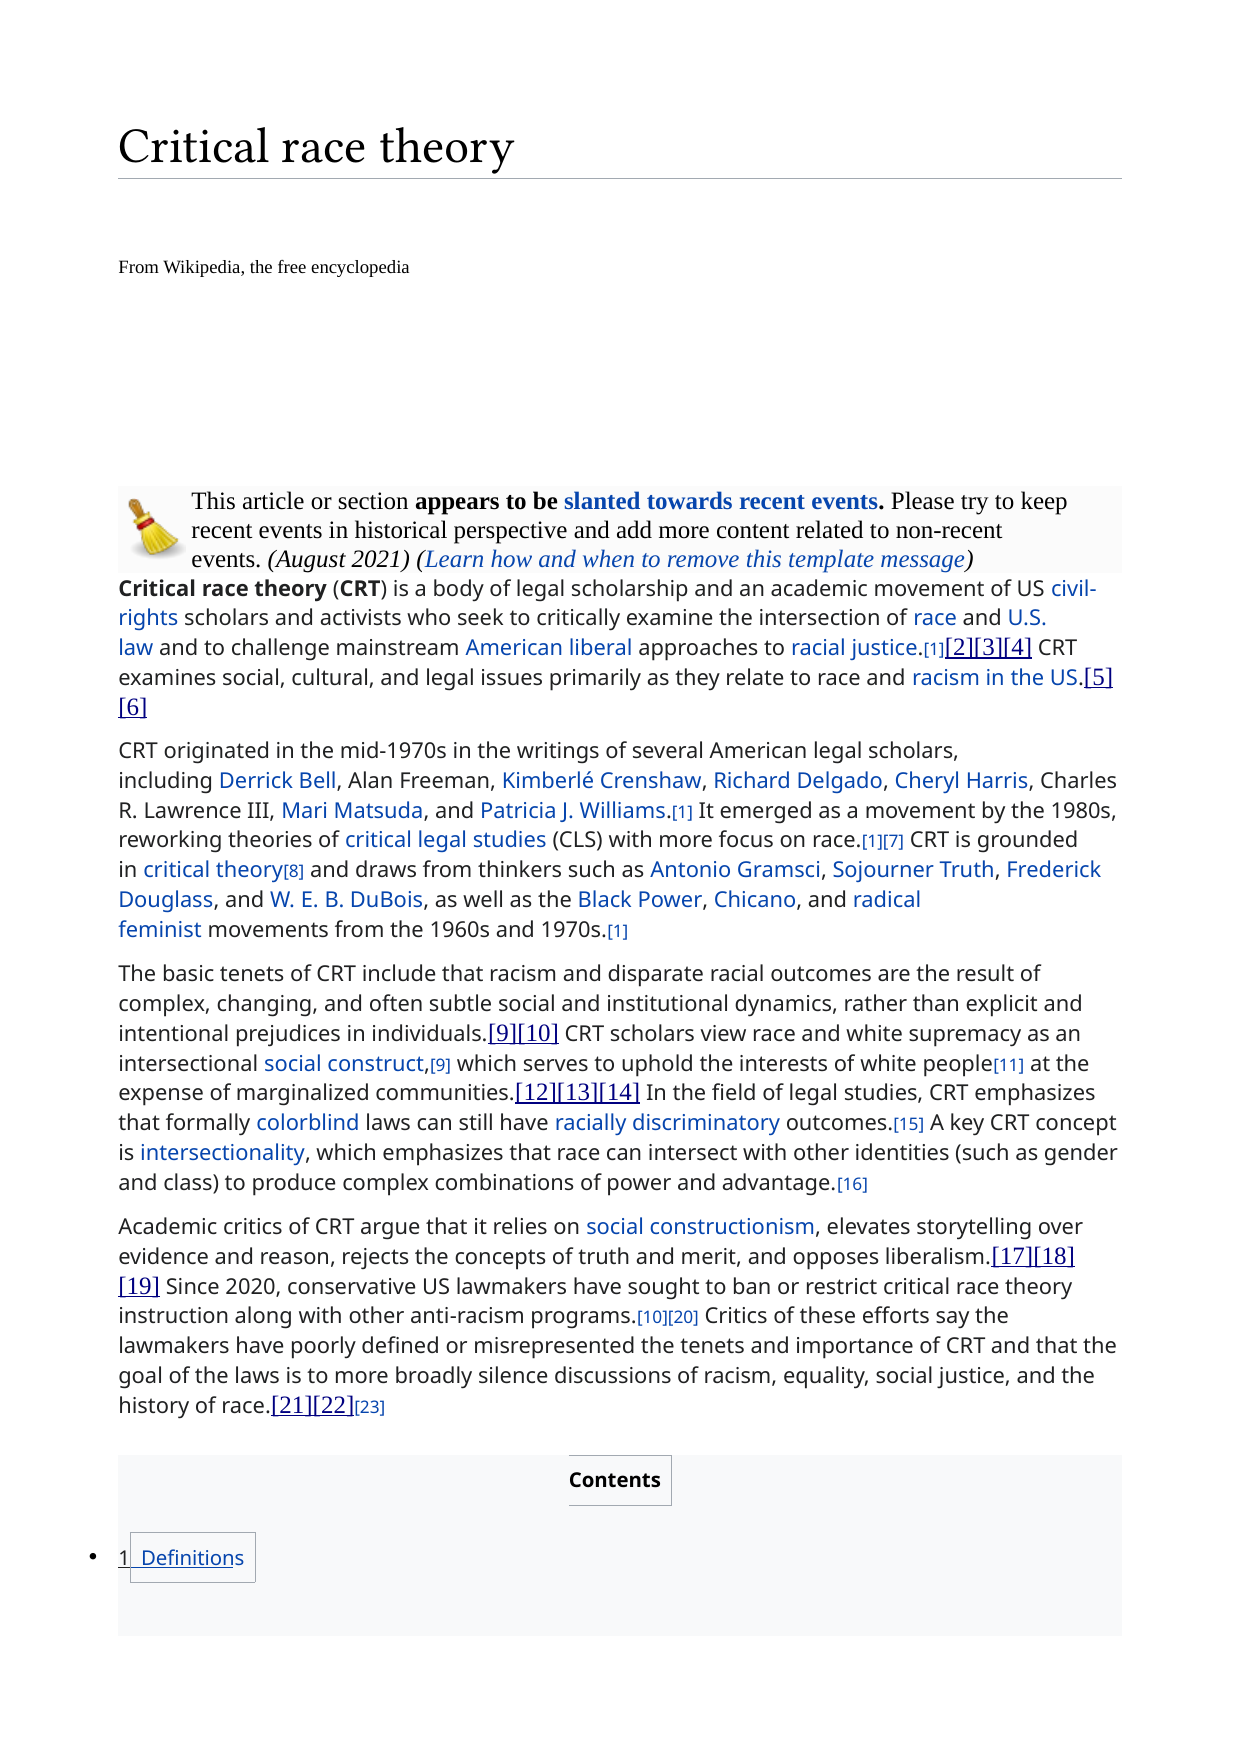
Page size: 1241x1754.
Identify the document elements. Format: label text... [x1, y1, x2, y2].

list 1 [118, 1532, 130, 1567]
table_header This article or section appears to be slanted towards recent events. Please try to keep recent events in historical perspective and add more content related to non-recent events. (August 2021) (Learn how and when to remove this template message) [191, 486, 1122, 573]
subtitle Critical race theory [118, 118, 1122, 178]
text The basic tenets of CRT include that racism and disparate racial outcomes are the result of complex, changing, and often subtle social and institutional dynamics, rather than explicit and intentional prejudices in individuals.[9][10]​ CRT scholars view race and white supremacy as an intersectional social construct,[9] which serves to uphold the interests of white people[11] at the expense of marginalized communities.[12][13][14] In the field of legal studies, CRT emphasizes that formally colorblind laws can still have racially discriminatory outcomes.[15] A key CRT concept is intersectionality, which emphasizes that race can intersect with other identities (such as gender and class) to produce complex combinations of power and advantage.[16] [118, 958, 1122, 1197]
list Definitions [131, 1533, 255, 1582]
text Academic critics of CRT argue that it relies on social constructionism, elevates storytelling over evidence and reason, rejects the concepts of truth and merit, and opposes liberalism.[17][18][19] Since 2020, conservative US lawmakers have sought to ban or restrict critical race theory instruction along with other anti‑racism programs.[10]​[20]​ Critics of these efforts say the lawmakers have poorly defined or misrepresented the tenets and importance of CRT and that the goal of the laws is to more broadly silence discussions of racism, equality, social justice, and the history of race.[21][22]​[23] [118, 1211, 1122, 1420]
text Critical race theory (CRT) is a body of legal scholarship and an academic movement of US civil-rights scholars and activists who seek to critically examine the intersection of race and U.S. law and to challenge mainstream American liberal approaches to racial justice.[1]​[2][3][4] CRT examines social, cultural, and legal issues primarily as they relate to race and racism in the US.[5][6] [118, 573, 1122, 721]
table_header [118, 486, 191, 573]
subtitle [672, 1455, 1122, 1505]
subtitle Contents [118, 1455, 671, 1505]
list [256, 1532, 1122, 1582]
picture [123, 498, 186, 561]
text CRT originated in the mid-1970s in the writings of several American legal scholars, including Derrick Bell, Alan Freeman, Kimberlé Crenshaw, Richard Delgado, Cheryl Harris, Charles R. Lawrence III, Mari Matsuda, and Patricia J. Williams.[1]​ It emerged as a movement by the 1980s, reworking theories of critical legal studies (CLS) with more focus on race.[1]​[7] CRT is grounded in critical theory[8] and draws from thinkers such as Antonio Gramsci, Sojourner Truth, Frederick Douglass, and W. E. B. DuBois, as well as the Black Power, Chicano, and radical feminist movements from the 1960s and 1970s.[1]​ [118, 735, 1122, 944]
text From Wikipedia, the free encyclopedia [118, 256, 1122, 277]
